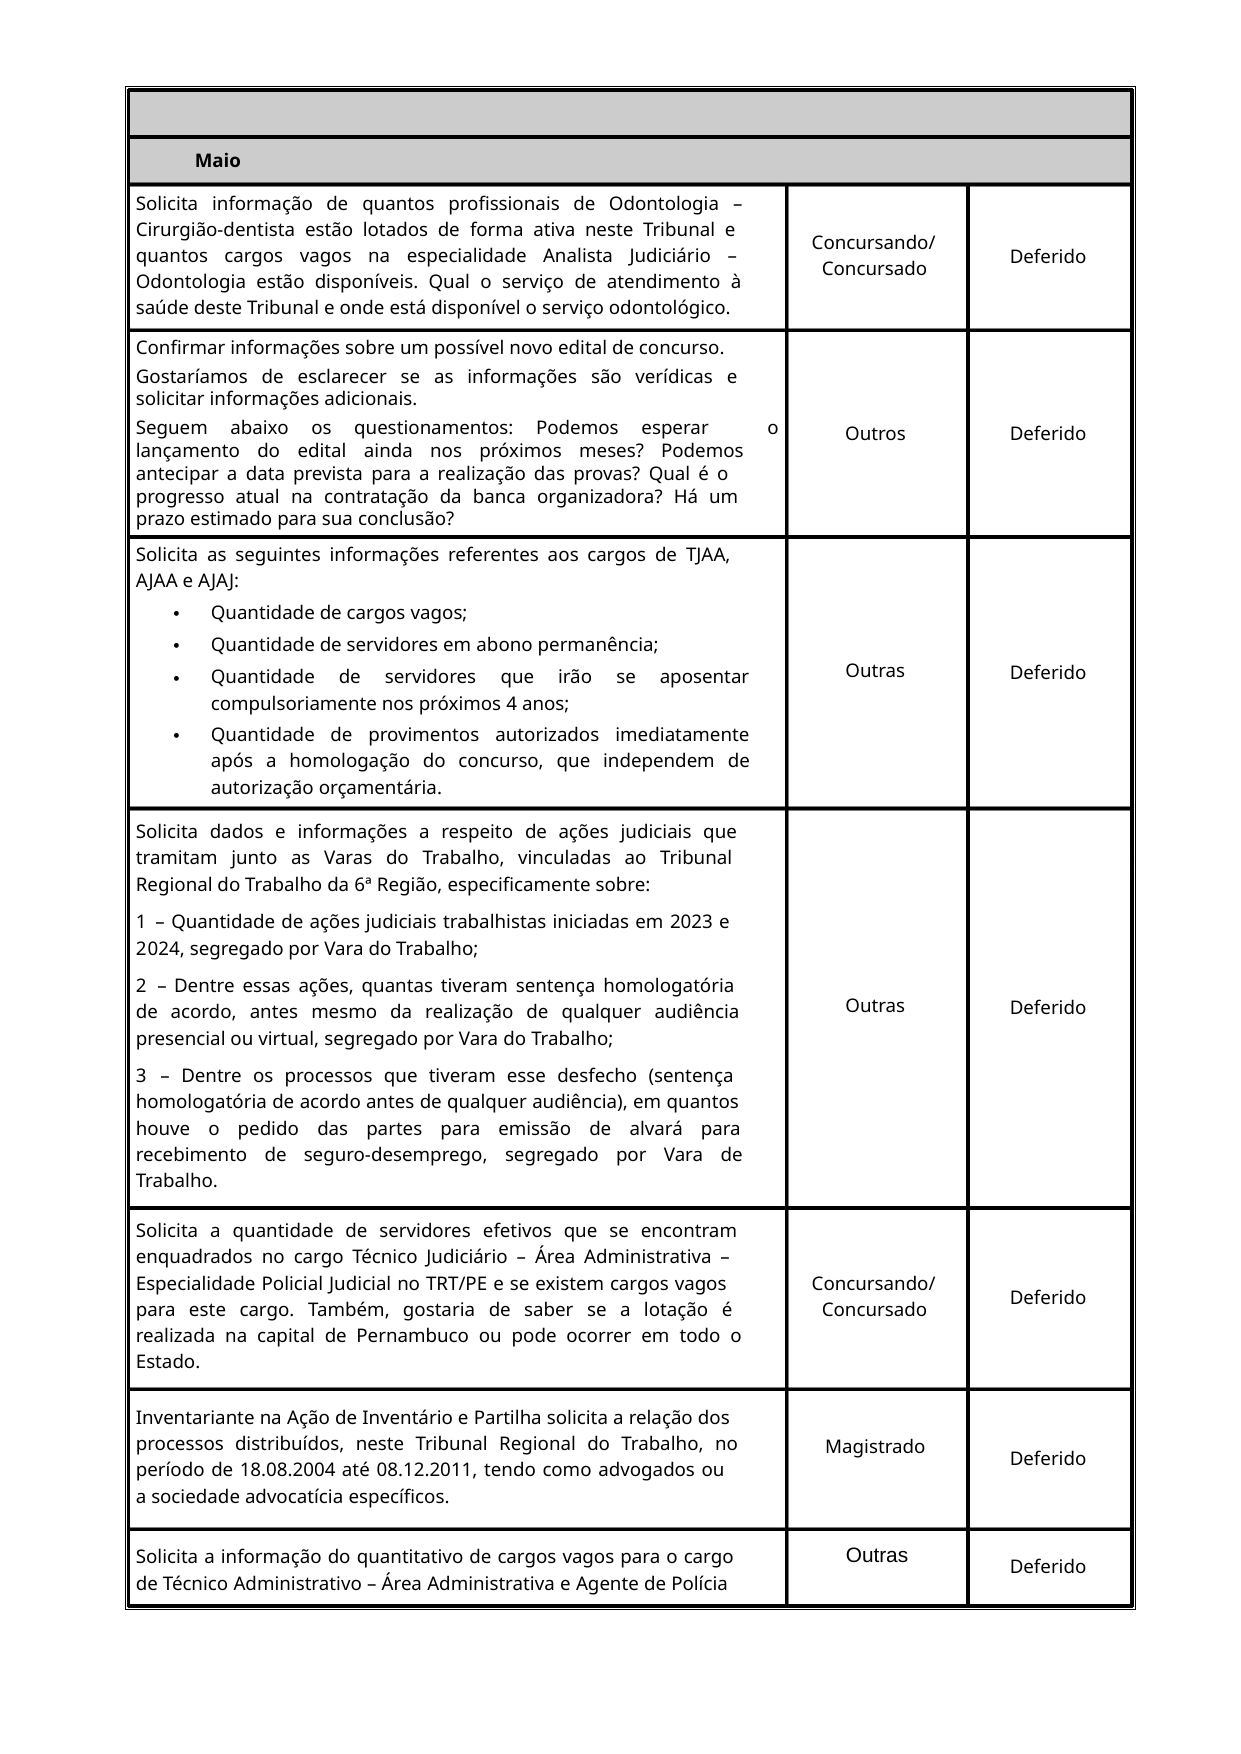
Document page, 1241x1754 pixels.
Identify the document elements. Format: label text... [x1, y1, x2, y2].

text Regional do Trabalho da 6ª Região, especificamente sobre: [136, 873, 804, 896]
text Outras [845, 659, 933, 682]
text Seguem abaixo os questionamentos: Podemos esperar [136, 416, 767, 439]
text Inventariante na Ação de Inventário e Partilha solicita a relação dos [136, 1406, 804, 1429]
text houve o pedido das partes para emissão de alvará para [136, 1117, 804, 1139]
text de acordo, antes mesmo da realização de qualquer audiência [136, 1000, 803, 1023]
text saúde deste Tribunal e onde está disponível o serviço odontológico. [136, 296, 804, 319]
text AJAA e AJAJ: [136, 569, 804, 592]
text Concursado [822, 257, 967, 280]
text presencial ou virtual, segregado por Vara do Trabalho; [136, 1027, 803, 1049]
text 1 [136, 910, 155, 933]
text compulsoriamente nos próximos 4 anos; [211, 692, 803, 714]
text após a homologação do concurso, que independem de [211, 750, 804, 772]
text Solicita a informação do quantitativo de cargos vagos para o cargo [136, 1546, 804, 1568]
text 024, segregado por Vara do Trabalho; [147, 937, 804, 959]
text Deferido [1009, 661, 1114, 684]
text • [173, 671, 205, 688]
text Deferido [1009, 1286, 1114, 1309]
text • [173, 639, 205, 656]
text período de 18.08.2004 até 08.12.2011, tendo como advogados ou [136, 1459, 804, 1481]
text Quantidade de servidores que irão se aposentar [211, 665, 803, 688]
text lançamento do edital ainda nos próximos meses? Podemos [136, 439, 804, 462]
text enquadrados no cargo Técnico Judiciário – Área Administrativa – [136, 1246, 804, 1268]
text progresso atual na contratação da banca organizadora? Há um [136, 485, 804, 508]
text Solicita as seguintes informações referentes aos cargos de TJAA, [136, 543, 804, 566]
text Gostaríamos de esclarecer se as informações são verídicas e [136, 365, 803, 388]
text homologatória de acordo antes de qualquer audiência), em quantos [136, 1091, 804, 1113]
text a sociedade advocatícia específicos. [136, 1485, 804, 1508]
text Outros [845, 422, 933, 444]
text realizada na capital de Pernambuco ou pode ocorrer em todo o [136, 1324, 804, 1347]
picture [126, 87, 1135, 1609]
text para este cargo. Também, gostaria de saber se a lotação é [136, 1298, 804, 1321]
text • [173, 607, 205, 624]
text Concursando/ [811, 231, 967, 254]
text Outras [846, 1544, 933, 1567]
text Concursando/ [811, 1272, 967, 1294]
text Odontologia estão disponíveis. Qual o serviço de atendimento à [136, 270, 804, 293]
text Solicita informação de quantos profissionais de Odontologia – [136, 192, 804, 214]
text • [173, 729, 205, 746]
text Confirmar informações sobre um possível novo edital de concurso. [136, 336, 790, 359]
text Deferido [1009, 422, 1114, 444]
text recebimento de seguro-desemprego, segregado por Vara de [136, 1143, 804, 1166]
text 3 [136, 1064, 160, 1087]
text Estado. [136, 1350, 804, 1373]
text 2 [136, 974, 157, 997]
text Quantidade de servidores em abono permanência; [211, 633, 714, 656]
text Quantidade de provimentos autorizados imediatamente [211, 723, 804, 746]
text solicitar informações adicionais. [136, 388, 803, 410]
text antecipar a data prevista para a realização das provas? Qual é o [136, 462, 804, 485]
text – Quantidade de ações judiciais trabalhistas iniciadas em 2023 e [155, 910, 804, 933]
text Concursado [822, 1298, 967, 1321]
text processos distribuídos, neste Tribunal Regional do Trabalho, no [136, 1432, 804, 1455]
text tramitam junto as Varas do Trabalho, vinculadas ao Tribunal [136, 846, 804, 869]
text autorização orçamentária. [211, 776, 804, 799]
text 2 [136, 937, 147, 959]
text – Dentre os processos que tiveram esse desfecho (sentença [160, 1064, 804, 1087]
text Deferido [1009, 245, 1114, 268]
text o [767, 416, 803, 439]
text Deferido [1009, 996, 1114, 1019]
text Deferido [1009, 1556, 1114, 1578]
text Solicita a quantidade de servidores efetivos que se encontram [136, 1219, 804, 1242]
text Outras [845, 995, 933, 1017]
text – Dentre essas ações, quantas tiveram sentença homologatória [157, 974, 803, 997]
text Deferido [1009, 1447, 1114, 1470]
text Cirurgião-dentista estão lotados de forma ativa neste Tribunal e [136, 218, 804, 241]
text Especialidade Policial Judicial no TRT/PE e se existem cargos vagos [136, 1272, 804, 1294]
text Quantidade de cargos vagos; [211, 601, 512, 624]
text Solicita dados e informações a respeito de ações judiciais que [136, 820, 804, 843]
text quantos cargos vagos na especialidade Analista Judiciário – [136, 244, 804, 267]
text Trabalho. [136, 1169, 804, 1192]
text Magistrado [825, 1435, 953, 1458]
text de Técnico Administrativo – Área Administrativa e Agente de Polícia [136, 1572, 804, 1594]
text prazo estimado para sua conclusão? [136, 508, 804, 530]
text Maio [194, 149, 269, 172]
